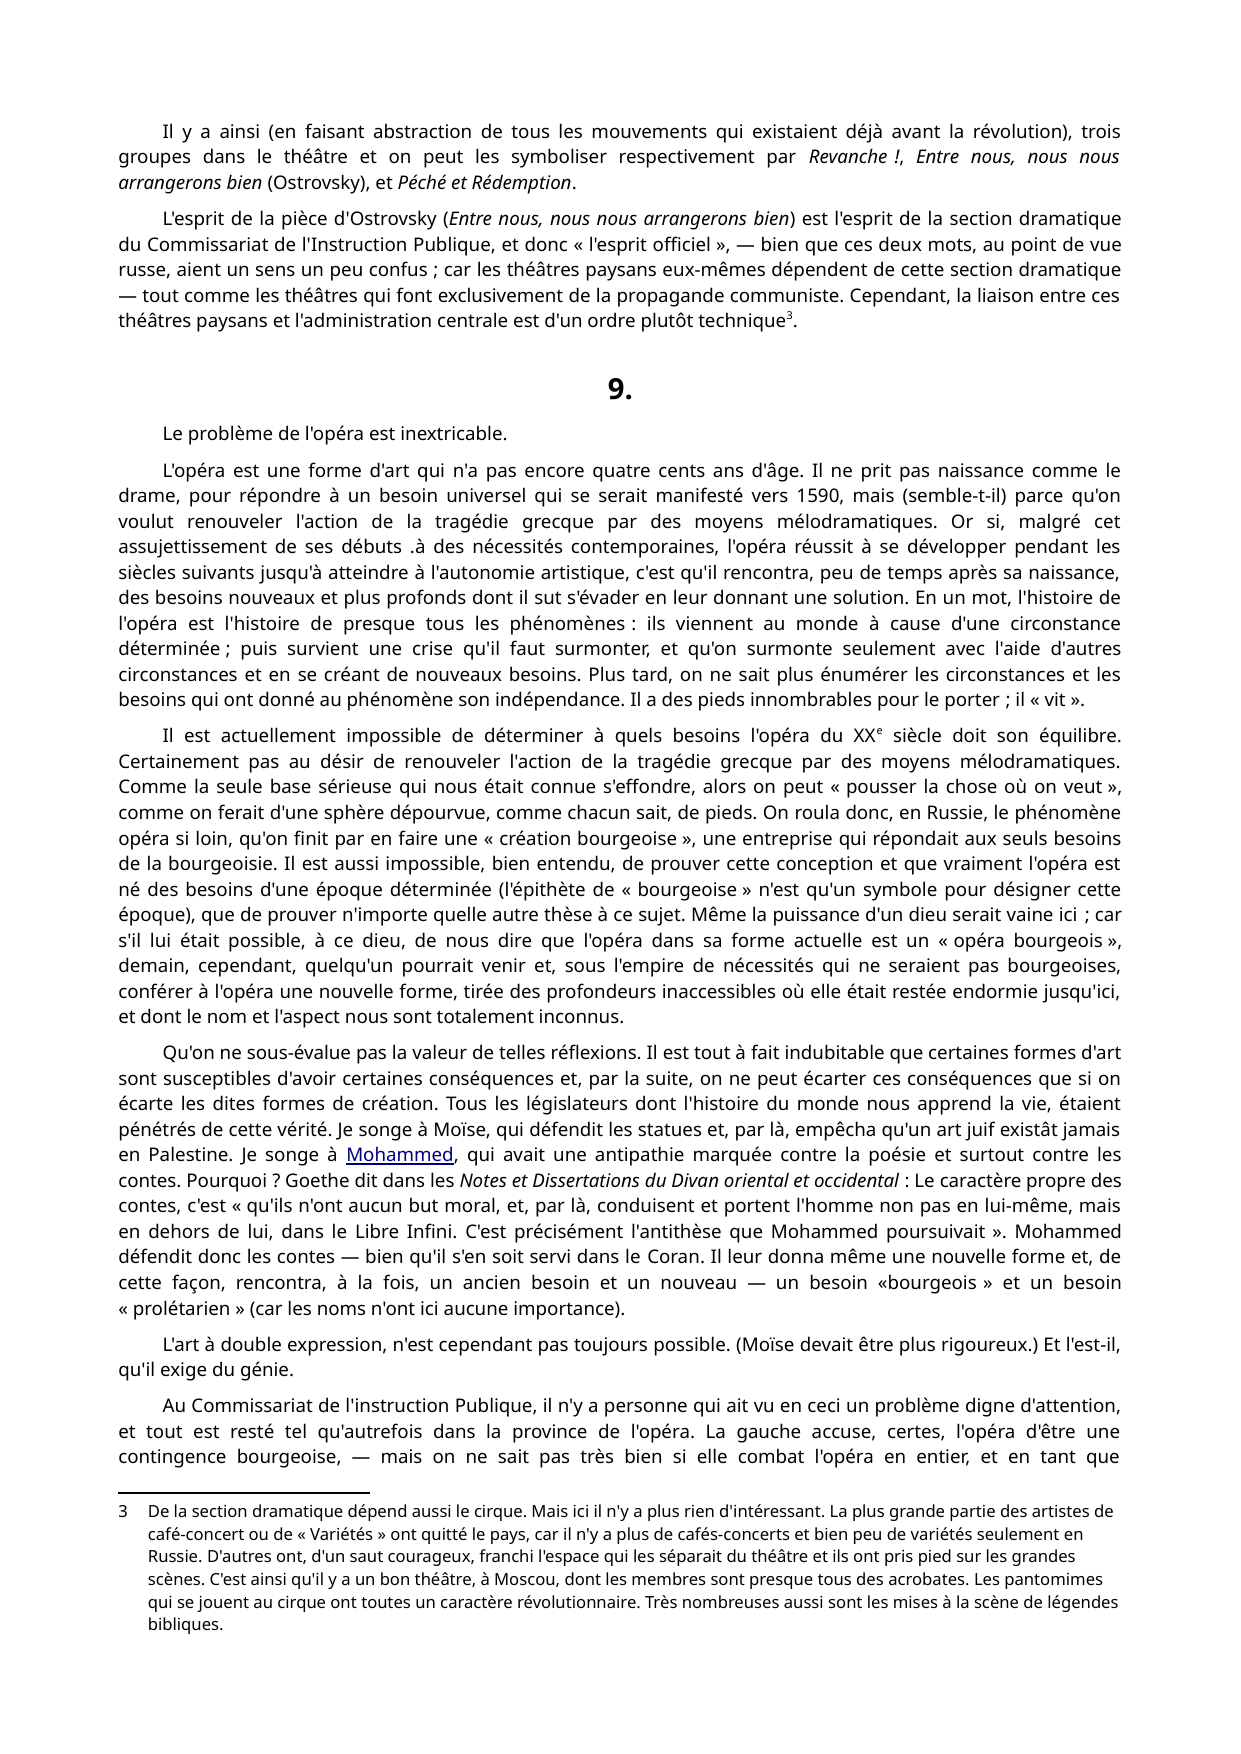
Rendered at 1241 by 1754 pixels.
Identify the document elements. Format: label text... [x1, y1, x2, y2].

text L'art à double expression, n'est cependant pas toujours possible. (Moïse devait être plus rigoureux.) Et l'est-il, qu'il exige du génie. [118, 1331, 1122, 1382]
text Qu'on ne sous-évalue pas la valeur de telles réflexions. Il est tout à fait indubitable que certaines formes d'art sont susceptibles d'avoir certaines conséquences et, par la suite, on ne peut écarter ces conséquences que si on écarte les dites formes de création. Tous les législateurs dont l'histoire du monde nous apprend la vie, étaient pénétrés de cette vérité. Je songe à Moïse, qui défendit les statues et, par là, empêcha qu'un art juif existât jamais en Palestine. Je songe à Mohammed, qui avait une antipathie marquée contre la poésie et surtout contre les contes. Pourquoi ? Goethe dit dans les Notes et Dissertations du Divan oriental et occidental : Le caractère propre des contes, c'est « qu'ils n'ont aucun but moral, et, par là, conduisent et portent l'homme non pas en lui-même, mais en dehors de lui, dans le Libre Infini. C'est précisément l'antithèse que Mohammed poursuivait ». Mohammed défendit donc les contes — bien qu'il s'en soit servi dans le Coran. Il leur donna même une nouvelle forme et, de cette façon, rencontra, à la fois, un ancien besoin et un nouveau — un besoin «bourgeois » et un besoin « prolétarien » (car les noms n'ont ici aucune importance). [118, 1039, 1122, 1320]
text Au Commissariat de l'instruction Publique, il n'y a personne qui ait vu en ceci un problème digne d'attention, et tout est resté tel qu'autrefois dans la province de l'opéra. La gauche accuse, certes, l'opéra d'être une contingence bourgeoise, — mais on ne sait pas très bien si elle combat l'opéra en entier, et en tant que [118, 1393, 1122, 1469]
text Il est actuellement impossible de déterminer à quels besoins l'opéra du XXe siècle doit son équilibre. Certainement pas au désir de renouveler l'action de la tragédie grecque par des moyens mélodramatiques. Comme la seule base sérieuse qui nous était connue s'effondre, alors on peut « pousser la chose où on veut », comme on ferait d'une sphère dépourvue, comme chacun sait, de pieds. On roula donc, en Russie, le phénomène opéra si loin, qu'on finit par en faire une « création bourgeoise », une entreprise qui répondait aux seuls besoins de la bourgeoisie. Il est aussi impossible, bien entendu, de prouver cette conception et que vraiment l'opéra est né des besoins d'une époque déterminée (l'épithète de « bourgeoise » n'est qu'un symbole pour désigner cette époque), que de prouver n'importe quelle autre thèse à ce sujet. Même la puissance d'un dieu serait vaine ici ; car s'il lui était possible, à ce dieu, de nous dire que l'opéra dans sa forme actuelle est un « opéra bourgeois », demain, cependant, quelqu'un pourrait venir et, sous l'empire de nécessités qui ne seraient pas bourgeoises, conférer à l'opéra une nouvelle forme, tirée des profondeurs inaccessibles où elle était restée endormie jusqu'ici, et dont le nom et l'aspect nous sont totalement inconnus. [118, 723, 1122, 1029]
text De la section dramatique dépend aussi le cirque. Mais ici il n'y a plus rien d'intéressant. La plus grande partie des artistes de café-concert ou de « Variétés » ont quitté le pays, car il n'y a plus de cafés-concerts et bien peu de variétés seulement en Russie. D'autres ont, d'un saut courageux, franchi l'espace qui les séparait du théâtre et ils ont pris pied sur les grandes scènes. C'est ainsi qu'il y a un bon théâtre, à Moscou, dont les membres sont presque tous des acrobates. Les pantomimes qui se jouent au cirque ont toutes un caractère révolutionnaire. Très nombreuses aussi sont les mises à la scène de légendes bibliques. [118, 1499, 1122, 1636]
subtitle 9. [118, 368, 1122, 408]
text L'esprit de la pièce d'Ostrovsky (Entre nous, nous nous arrangerons bien) est l'esprit de la section dramatique du Commissariat de l'Instruction Publique, et donc « l'esprit officiel », — bien que ces deux mots, au point de vue russe, aient un sens un peu confus ; car les théâtres paysans eux-mêmes dépendent de cette section dramatique — tout comme les théâtres qui font exclusivement de la propagande communiste. Cependant, la liaison entre ces théâtres paysans et l'administration centrale est d'un ordre plutôt technique. [118, 205, 1122, 333]
text L'opéra est une forme d'art qui n'a pas encore quatre cents ans d'âge. Il ne prit pas naissance comme le drame, pour répondre à un besoin universel qui se serait manifesté vers 1590, mais (semble-t-il) parce qu'on voulut renouveler l'action de la tragédie grecque par des moyens mélodramatiques. Or si, malgré cet assujettissement de ses débuts .à des nécessités contemporaines, l'opéra réussit à se développer pendant les siècles suivants jusqu'à atteindre à l'autonomie artistique, c'est qu'il rencontra, peu de temps après sa naissance, des besoins nouveaux et plus profonds dont il sut s'évader en leur donnant une solution. En un mot, l'histoire de l'opéra est l'histoire de presque tous les phénomènes : ils viennent au monde à cause d'une circonstance déterminée ; puis survient une crise qu'il faut surmonter, et qu'on surmonte seulement avec l'aide d'autres circonstances et en se créant de nouveaux besoins. Plus tard, on ne sait plus énumérer les circonstances et les besoins qui ont donné au phénomène son indépendance. Il a des pieds innombrables pour le porter ; il « vit ». [118, 457, 1122, 712]
text Il y a ainsi (en faisant abstraction de tous les mouvements qui existaient déjà avant la révolution), trois groupes dans le théâtre et on peut les symboliser respectivement par Revanche !, Entre nous, nous nous arrangerons bien (Ostrovsky), et Péché et Rédemption. [118, 118, 1122, 195]
text Le problème de l'opéra est inextricable. [118, 421, 1122, 446]
